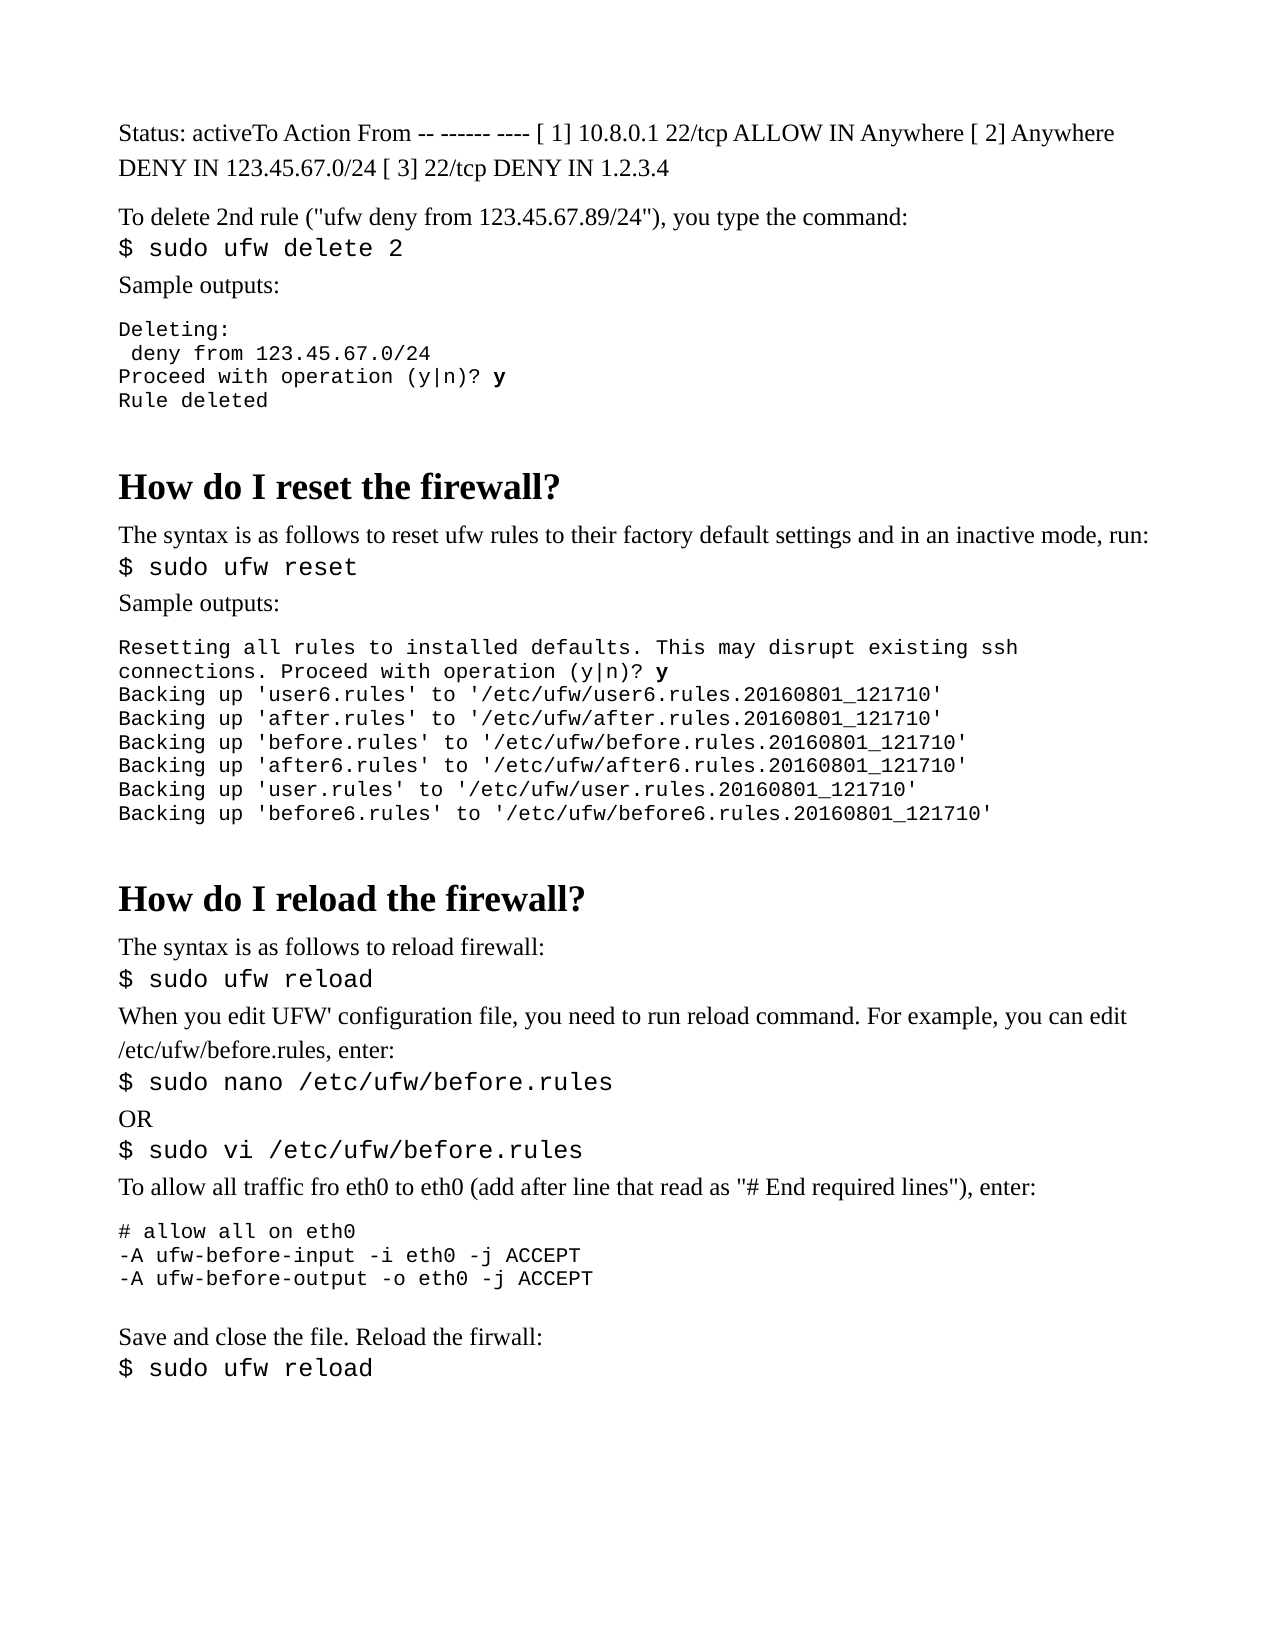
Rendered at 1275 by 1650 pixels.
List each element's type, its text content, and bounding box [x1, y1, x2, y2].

text The syntax is as follows to reset ufw rules to their factory default settings and in an inactive mode, run: $ sudo ufw reset Sample outputs: [118, 520, 1157, 617]
text Backing up 'before6.rules' to '/etc/ufw/before6.rules.20160801_121710' [118, 803, 1157, 826]
text Backing up 'user6.rules' to '/etc/ufw/user6.rules.20160801_121710' [118, 684, 1157, 708]
text Resetting all rules to installed defaults. This may disrupt existing ssh [118, 637, 1157, 661]
text Backing up 'user.rules' to '/etc/ufw/user.rules.20160801_121710' [118, 779, 1157, 803]
text -A ufw-before-input -i eth0 -j ACCEPT [118, 1245, 1157, 1268]
text connections. Proceed with operation (y|n)? y [118, 661, 1157, 684]
text -A ufw-before-output -o eth0 -j ACCEPT [118, 1268, 1157, 1292]
text Save and close the file. Reload the firwall: $ sudo ufw reload [118, 1322, 1157, 1384]
text Backing up 'after.rules' to '/etc/ufw/after.rules.20160801_121710' [118, 708, 1157, 732]
subtitle How do I reset the firewall? [118, 464, 1157, 507]
text Backing up 'after6.rules' to '/etc/ufw/after6.rules.20160801_121710' [118, 755, 1157, 779]
text # allow all on eth0 [118, 1221, 1157, 1245]
text To delete 2nd rule ("ufw deny from 123.45.67.89/24"), you type the command: $ sudo ufw delete 2 Sample outputs: [118, 202, 1157, 299]
subtitle How do I reload the firewall? [118, 877, 1157, 920]
text Backing up 'before.rules' to '/etc/ufw/before.rules.20160801_121710' [118, 732, 1157, 755]
text Rule deleted [118, 390, 1157, 414]
text Proceed with operation (y|n)? y [118, 366, 1157, 390]
text The syntax is as follows to reload firewall: $ sudo ufw reload When you edit UFW' configuration file, you need to run reload command. For example, you can edit /etc/ufw/before.rules, enter: $ sudo nano /etc/ufw/before.rules OR $ sudo vi /etc/ufw/before.rules To allow all traffic fro eth0 to eth0 (add after line that read as "# End required lines"), enter: [118, 932, 1157, 1201]
text Status: activeTo Action From -- ------ ---- [ 1] 10.8.0.1 22/tcp ALLOW IN Anywhere [ 2] Anywhere DENY IN 123.45.67.0/24 [ 3] 22/tcp DENY IN 1.2.3.4 [118, 118, 1157, 181]
text deny from 123.45.67.0/24 [118, 343, 1157, 366]
text Deleting: [118, 319, 1157, 343]
